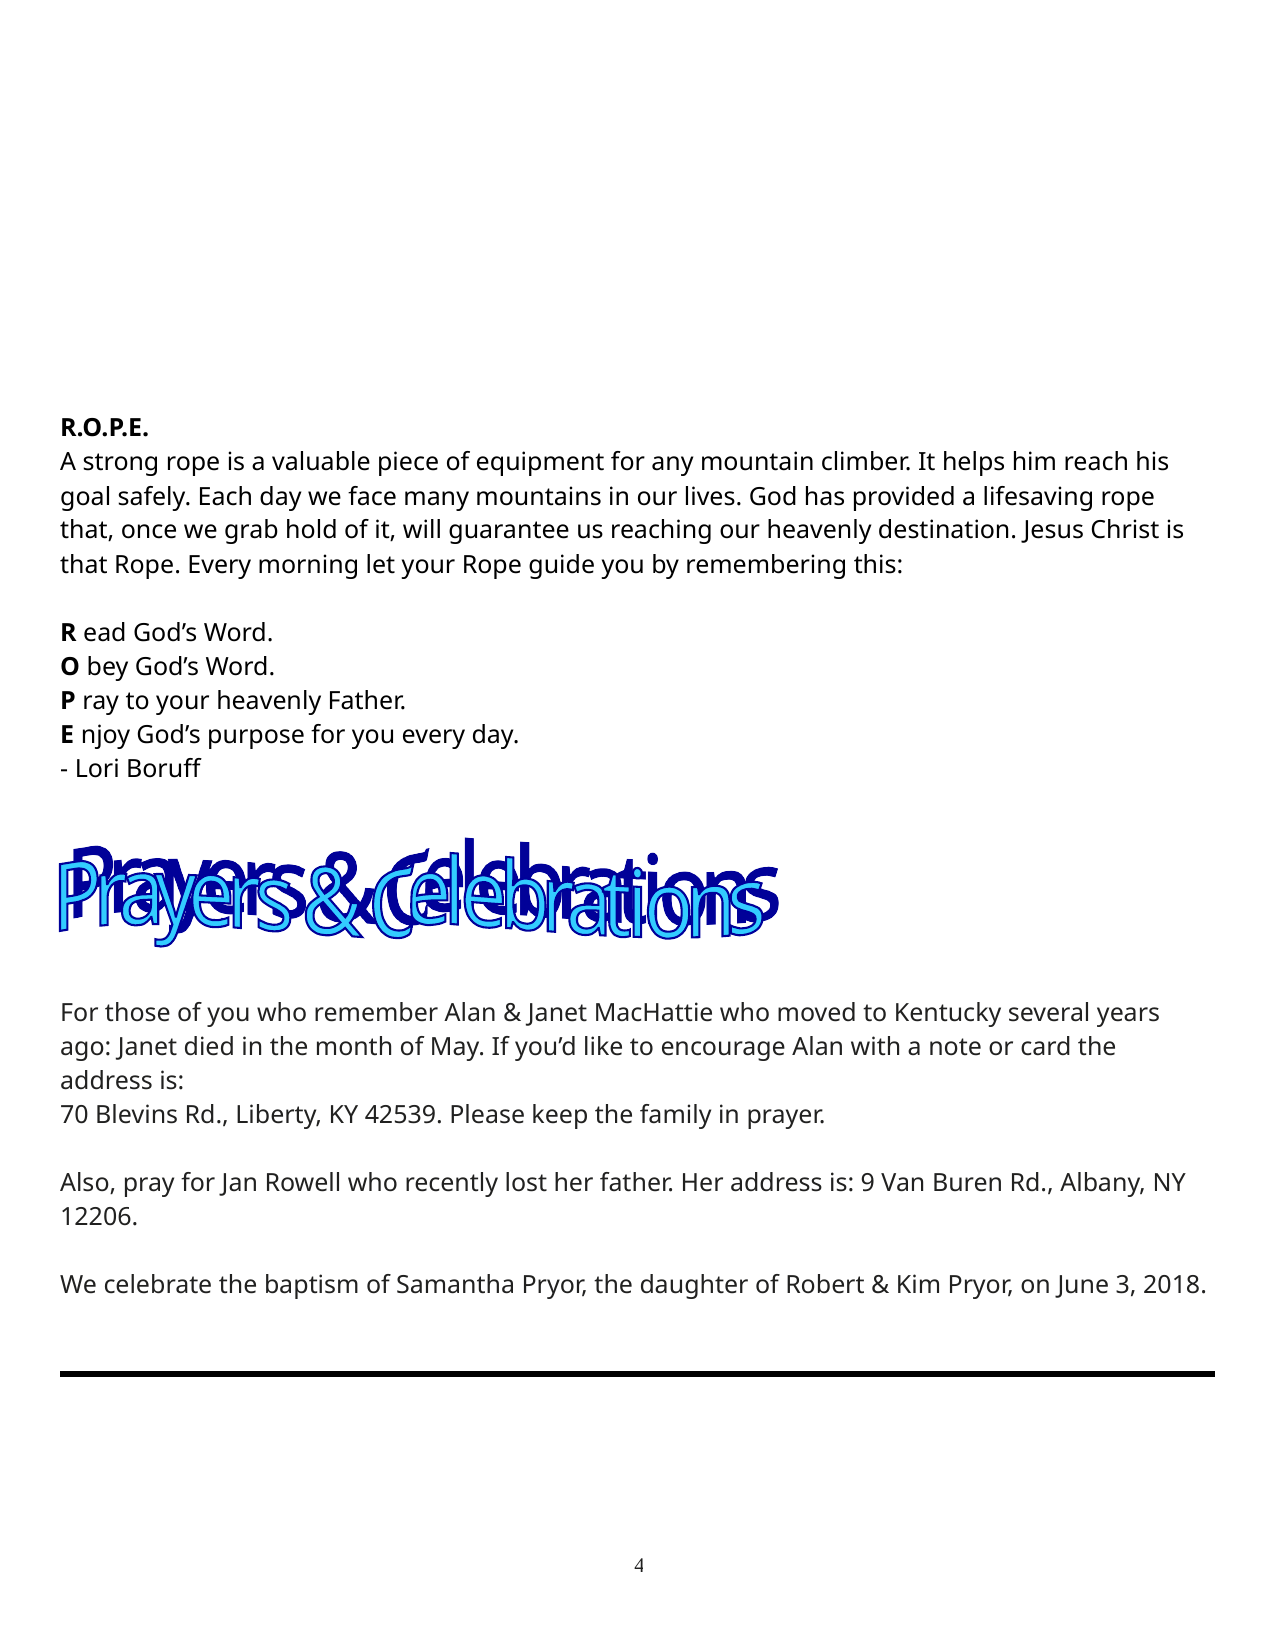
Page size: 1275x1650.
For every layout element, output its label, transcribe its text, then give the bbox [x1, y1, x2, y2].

text Also, pray for Jan Rowell who recently lost her father. Her address is: 9 Van Buren Rd., Albany, NY 12206. [60, 1165, 1215, 1233]
text 70 Blevins Rd., Liberty, KY 42539. Please keep the family in prayer. [60, 1097, 1215, 1131]
text A strong rope is a valuable piece of equipment for any mountain climber. It helps him reach his goal safely. Each day we face many mountains in our lives. God has provided a lifesaving rope that, once we grab hold of it, will guarantee us reaching our heavenly destination. Jesus Christ is that Rope. Every morning let your Rope guide you by remembering this: [60, 444, 1215, 580]
text R.O.P.E. [60, 410, 1215, 444]
text For those of you who remember Alan & Janet MacHattie who moved to Kentucky several years ago: Janet died in the month of May. If you’d like to encourage Alan with a note or card the address is: [60, 995, 1215, 1097]
text We celebrate the baptism of Samantha Pryor, the daughter of Robert & Kim Pryor, on June 3, 2018. [60, 1267, 1215, 1301]
text - Lori Boruff [60, 751, 1215, 785]
text R ead God’s Word. [60, 614, 1215, 648]
text E njoy God’s purpose for you every day. [60, 717, 1215, 751]
text P ray to your heavenly Father. [60, 682, 1215, 717]
text O bey God’s Word. [60, 648, 1215, 682]
